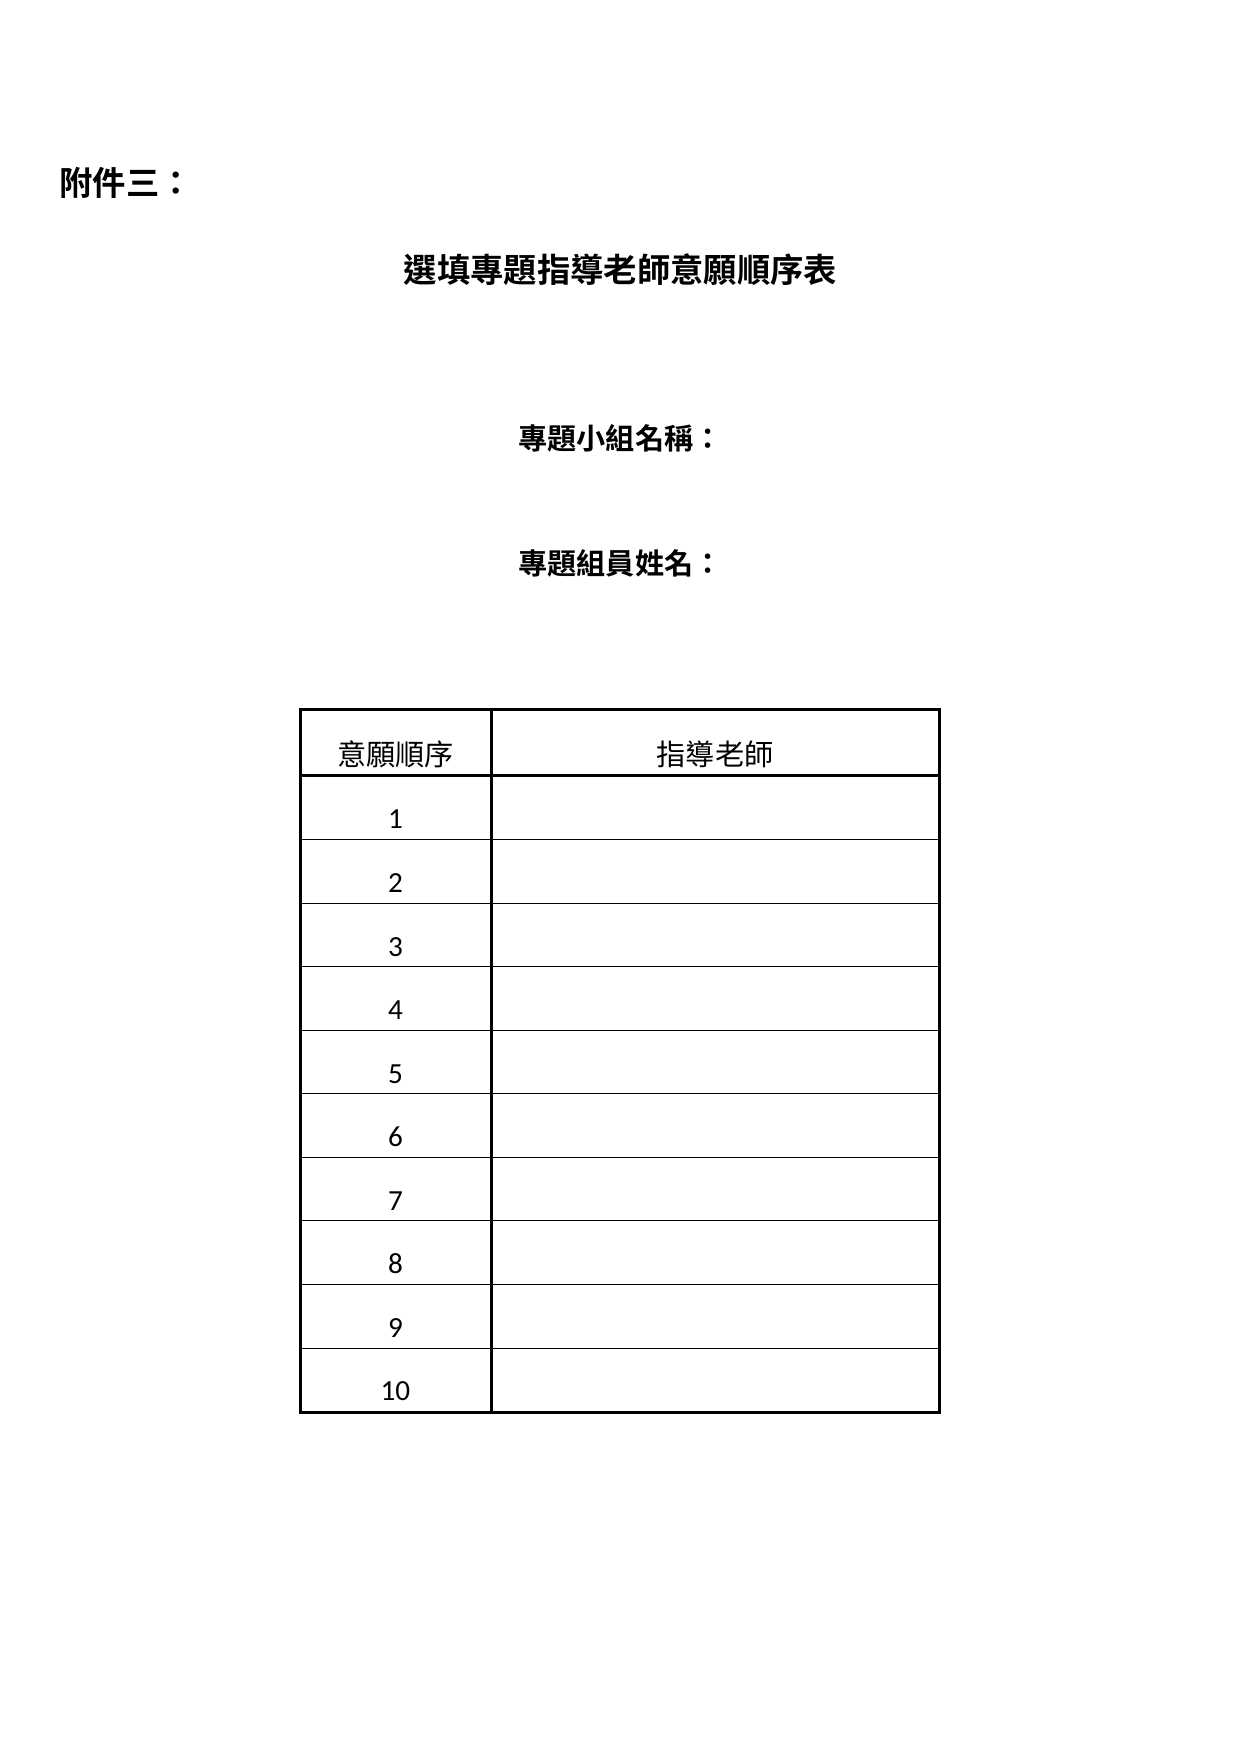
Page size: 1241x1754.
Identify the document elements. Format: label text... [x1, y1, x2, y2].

table_cell [493, 1221, 938, 1284]
table_cell [493, 1349, 938, 1411]
text 專題小組名稱： [59, 395, 1181, 458]
table_cell 10 [302, 1349, 490, 1411]
table_cell [493, 777, 938, 839]
table_cell 2 [302, 840, 490, 903]
text 專題組員姓名： [59, 520, 1181, 583]
table_cell 5 [302, 1031, 490, 1093]
table_cell [493, 1285, 938, 1347]
table_cell [493, 904, 938, 966]
table_cell 6 [302, 1094, 490, 1157]
table_cell 3 [302, 904, 490, 966]
table_cell [493, 840, 938, 903]
table_cell [493, 1094, 938, 1157]
table_header 意願順序 [302, 711, 490, 773]
table_header 指導老師 [493, 711, 938, 773]
table_cell 7 [302, 1158, 490, 1220]
text 選填專題指導老師意願順序表 [59, 226, 1181, 288]
table_cell [493, 1031, 938, 1093]
table_cell 9 [302, 1285, 490, 1347]
table_cell 1 [302, 777, 490, 839]
table_cell 8 [302, 1221, 490, 1284]
table_cell [493, 1158, 938, 1220]
text 附件三： [59, 139, 1181, 202]
table_cell 4 [302, 967, 490, 1030]
table_cell [493, 967, 938, 1030]
